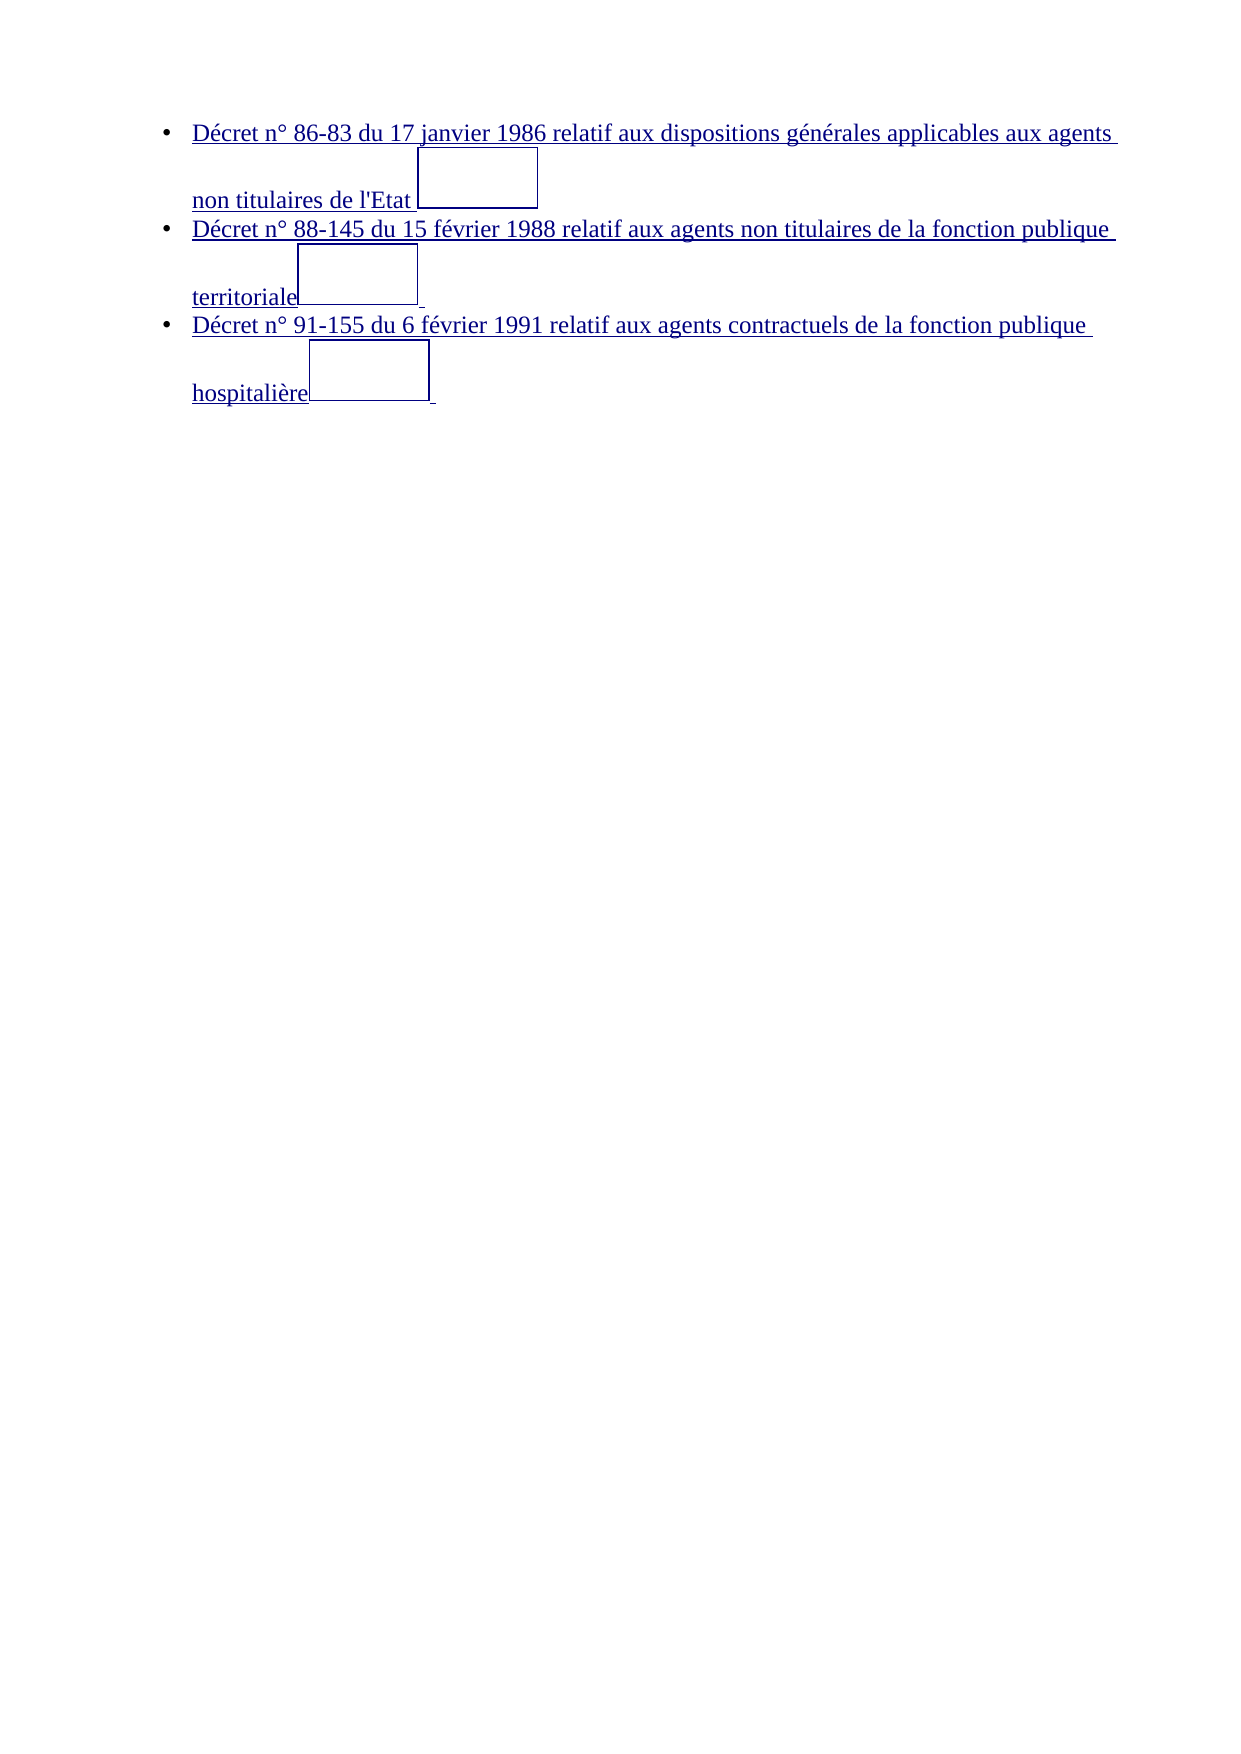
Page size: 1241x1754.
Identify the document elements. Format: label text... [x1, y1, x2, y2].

list Décret n° 86-83 du 17 janvier 1986 relatif aux dispositions générales applicables aux agents non titulaires de l'Etat [162, 118, 1122, 214]
list Décret n° 88-145 du 15 février 1988 relatif aux agents non titulaires de la fonction publique territoriale [162, 214, 1122, 311]
list Décret n° 91-155 du 6 février 1991 relatif aux agents contractuels de la fonction publique hospitalière [162, 311, 1122, 407]
